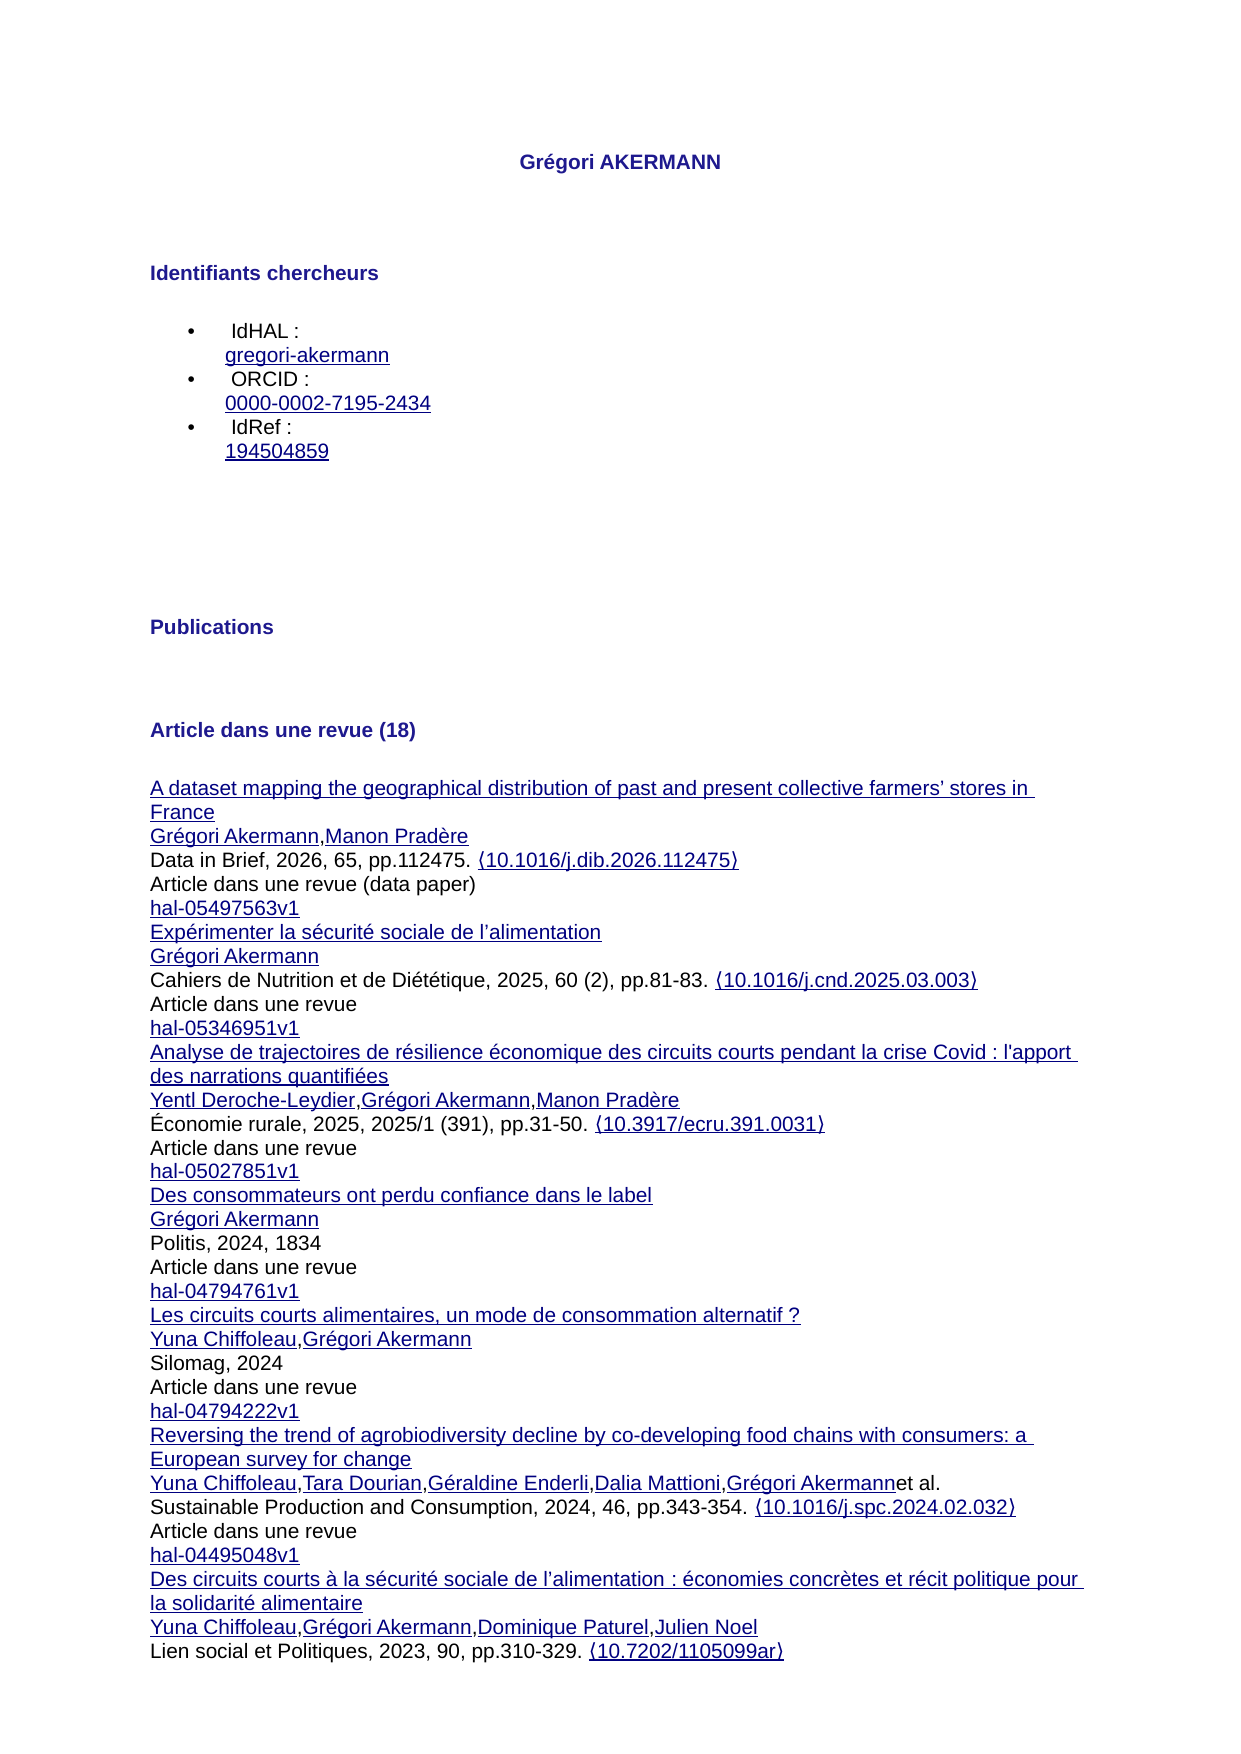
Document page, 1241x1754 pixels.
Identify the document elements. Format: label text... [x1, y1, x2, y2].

table_cell Des circuits courts à la sécurité sociale de l’alimentation : économies concrètes et récit politique pour la solidarité alimentaire Yuna Chiffoleau,Grégori Akermann,Dominique Paturel,Julien Noel Lien social et Politiques, 2023, 90, pp.310-329. ⟨10.7202/1105099ar⟩ [150, 1567, 1090, 1662]
table_cell Les circuits courts alimentaires, un mode de consommation alternatif ? Yuna Chiffoleau,Grégori Akermann Silomag, 2024 Article dans une revue hal-04794222v1 [150, 1303, 1090, 1423]
list 194504859 [187, 438, 1090, 462]
list IdHAL : [187, 319, 1090, 343]
table_header A dataset mapping the geographical distribution of past and present collective farmers’ stores in France Grégori Akermann,Manon Pradère Data in Brief, 2026, 65, pp.112475. ⟨10.1016/j.dib.2026.112475⟩ Article dans une revue (data paper) hal-05497563v1 [150, 776, 1090, 920]
table_cell Des consommateurs ont perdu confiance dans le label Grégori Akermann Politis, 2024, 1834 Article dans une revue hal-04794761v1 [150, 1183, 1090, 1303]
table_cell Analyse de trajectoires de résilience économique des circuits courts pendant la crise Covid : l'apport des narrations quantifiées Yentl Deroche-Leydier,Grégori Akermann,Manon Pradère Économie rurale, 2025, 2025/1 (391), pp.31-50. ⟨10.3917/ecru.391.0031⟩ Article dans une revue hal-05027851v1 [150, 1040, 1090, 1183]
list IdRef : [187, 414, 1090, 438]
table_cell Expérimenter la sécurité sociale de l’alimentation Grégori Akermann Cahiers de Nutrition et de Diététique, 2025, 60 (2), pp.81-83. ⟨10.1016/j.cnd.2025.03.003⟩ Article dans une revue hal-05346951v1 [150, 920, 1090, 1039]
list gregori-akermann [187, 343, 1090, 367]
subtitle Article dans une revue (18) [150, 718, 1090, 742]
list 0000-0002-7195-2434 [187, 391, 1090, 414]
list ORCID : [187, 367, 1090, 391]
subtitle Publications [150, 614, 1090, 638]
subtitle Grégori AKERMANN [150, 150, 1090, 174]
table_cell Reversing the trend of agrobiodiversity decline by co-developing food chains with consumers: a European survey for change Yuna Chiffoleau,Tara Dourian,Géraldine Enderli,Dalia Mattioni,Grégori Akermannet al. Sustainable Production and Consumption, 2024, 46, pp.343-354. ⟨10.1016/j.spc.2024.02.032⟩ Article dans une revue hal-04495048v1 [150, 1423, 1090, 1567]
subtitle Identifiants chercheurs [150, 260, 1090, 284]
